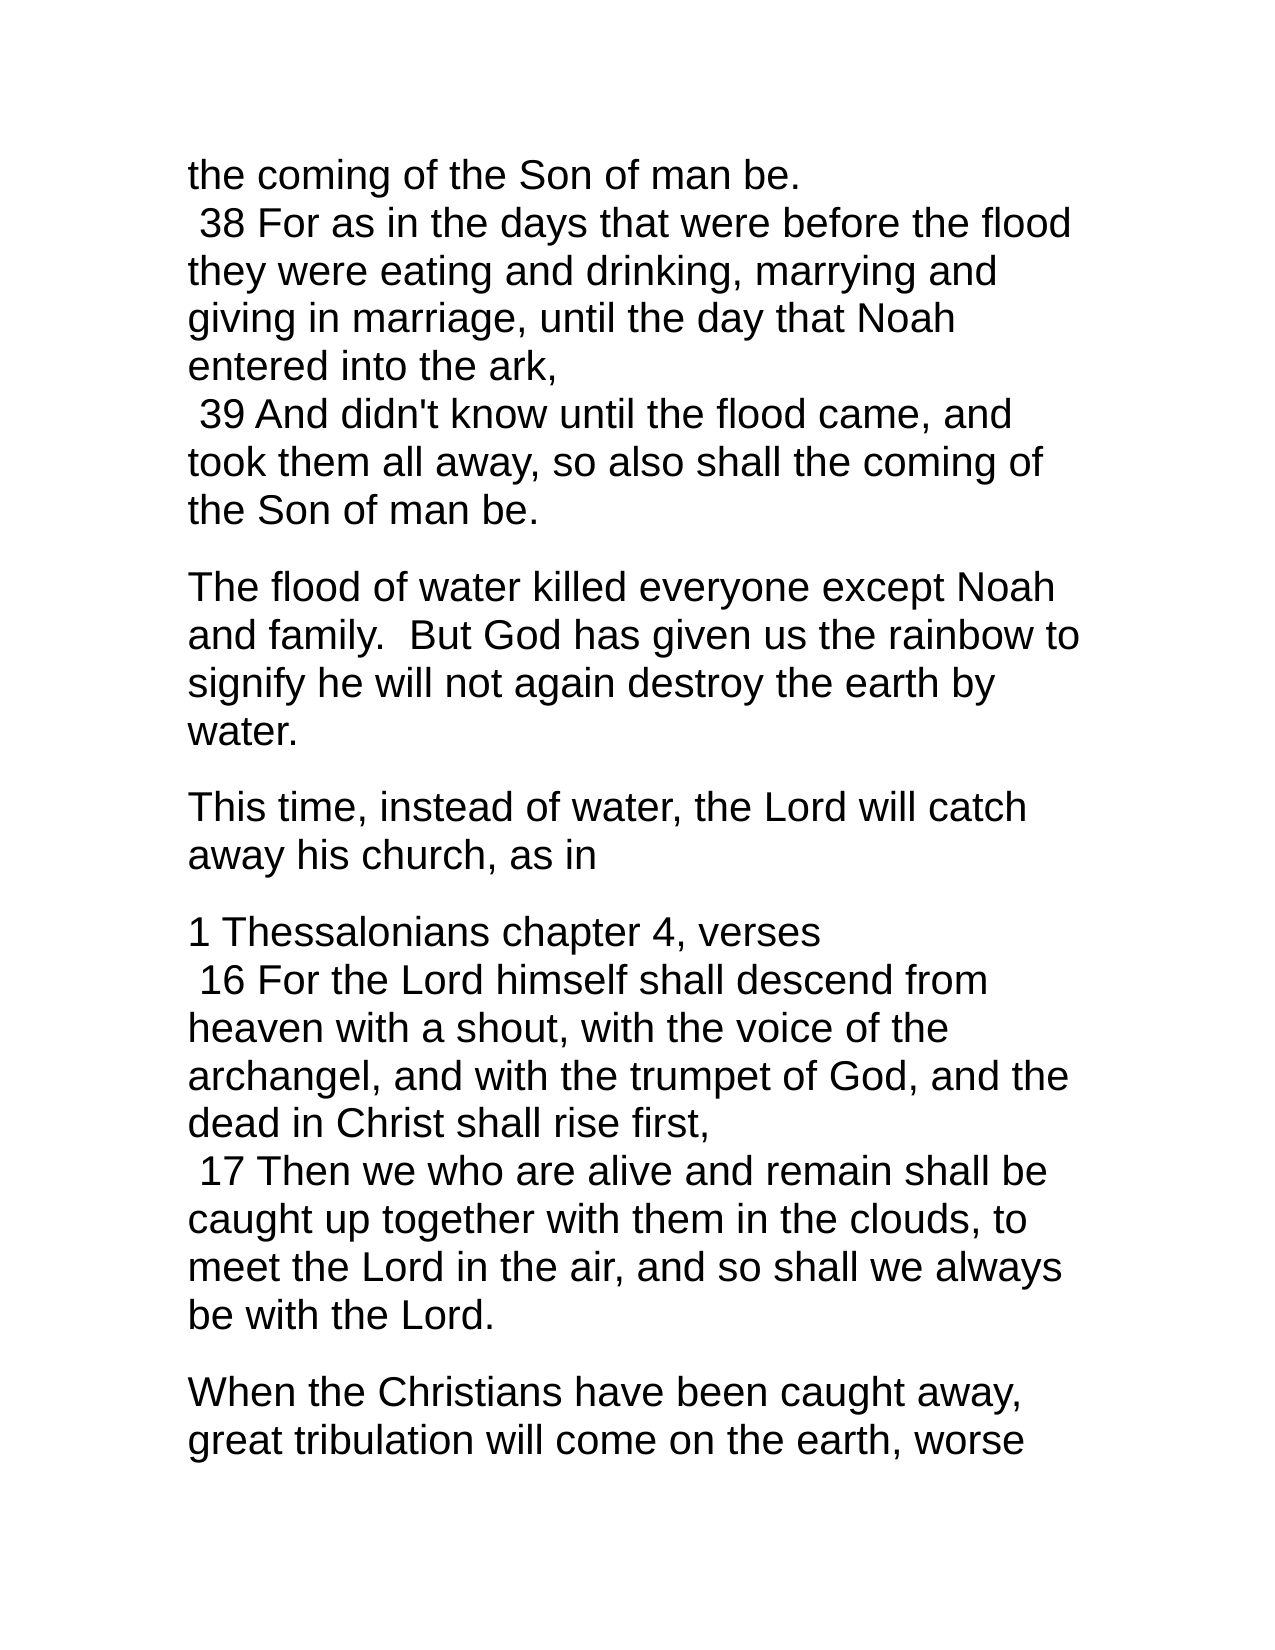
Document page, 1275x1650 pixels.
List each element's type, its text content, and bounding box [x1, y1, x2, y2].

text When the Christians have been caught away, great tribulation will come on the earth, worse [187, 1367, 1087, 1463]
text 17 Then we who are alive and remain shall be caught up together with them in the clouds, to meet the Lord in the air, and so shall we always be with the Lord. [187, 1147, 1087, 1338]
text the coming of the Son of man be. [187, 150, 1087, 198]
text The flood of water killed everyone except Noah and family. But God has given us the rainbow to signify he will not again destroy the earth by water. [187, 562, 1087, 754]
text 16 For the Lord himself shall descend from heaven with a shout, with the voice of the archangel, and with the trumpet of God, and the dead in Christ shall rise first, [187, 955, 1087, 1147]
text 1 Thessalonians chapter 4, verses [187, 907, 1087, 955]
text This time, instead of water, the Lord will catch away his church, as in [187, 782, 1087, 878]
text 38 For as in the days that were before the flood they were eating and drinking, marrying and giving in marriage, until the day that Noah entered into the ark, [187, 198, 1087, 389]
text 39 And didn't know until the flood came, and took them all away, so also shall the coming of the Son of man be. [187, 389, 1087, 533]
